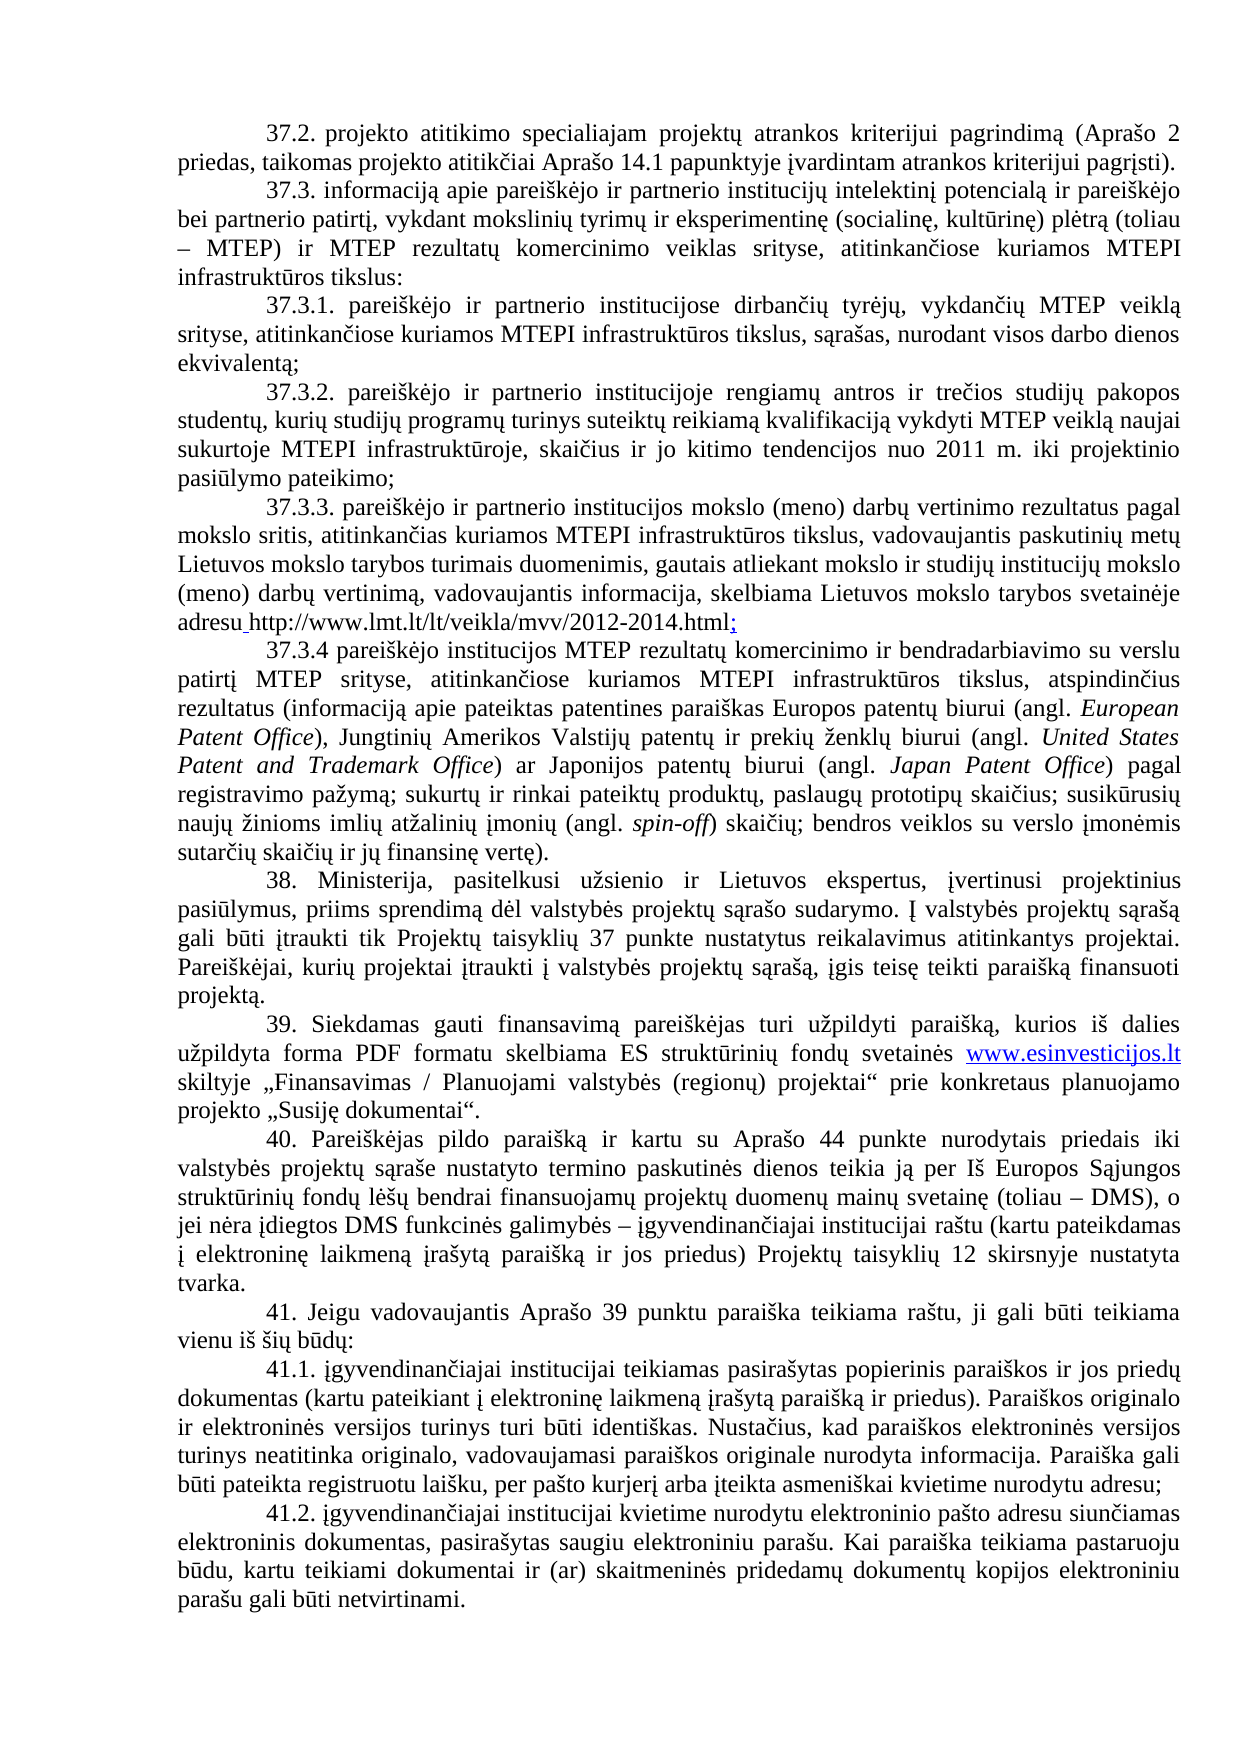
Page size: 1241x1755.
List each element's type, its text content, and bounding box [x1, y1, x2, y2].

text 41. Jeigu vadovaujantis Aprašo 39 punktu paraiška teikiama raštu, ji gali būti teikiama vienu iš šių būdų: [177, 1297, 1181, 1354]
text 37.3.1. pareiškėjo ir partnerio institucijose dirbančių tyrėjų, vykdančių MTEP veiklą srityse, atitinkančiose kuriamos MTEPI infrastruktūros tikslus, sąrašas, nurodant visos darbo dienos ekvivalentą; [177, 291, 1181, 377]
text 41.1. įgyvendinančiajai institucijai teikiamas pasirašytas popierinis paraiškos ir jos priedų dokumentas (kartu pateikiant į elektroninę laikmeną įrašytą paraišką ir priedus). Paraiškos originalo ir elektroninės versijos turinys turi būti identiškas. Nustačius, kad paraiškos elektroninės versijos turinys neatitinka originalo, vadovaujamasi paraiškos originale nurodyta informacija. Paraiška gali būti pateikta registruotu laišku, per pašto kurjerį arba įteikta asmeniškai kvietime nurodytu adresu; [177, 1354, 1181, 1498]
text 39. Siekdamas gauti finansavimą pareiškėjas turi užpildyti paraišką, kurios iš dalies užpildyta forma PDF formatu skelbiama ES struktūrinių fondų svetainės www.esinvesticijos.lt skiltyje „Finansavimas / Planuojami valstybės (regionų) projektai“ prie konkretaus planuojamo projekto „Susiję dokumentai“. [177, 1009, 1181, 1124]
text 37.2. projekto atitikimo specialiajam projektų atrankos kriterijui pagrindimą (Aprašo 2 priedas, taikomas projekto atitikčiai Aprašo 14.1 papunktyje įvardintam atrankos kriterijui pagrįsti). [177, 118, 1181, 176]
text 37.3.2. pareiškėjo ir partnerio institucijoje rengiamų antros ir trečios studijų pakopos studentų, kurių studijų programų turinys suteiktų reikiamą kvalifikaciją vykdyti MTEP veiklą naujai sukurtoje MTEPI infrastruktūroje, skaičius ir jo kitimo tendencijos nuo 2011 m. iki projektinio pasiūlymo pateikimo; [177, 377, 1181, 492]
text 40. Pareiškėjas pildo paraišką ir kartu su Aprašo 44 punkte nurodytais priedais iki valstybės projektų sąraše nustatyto termino paskutinės dienos teikia ją per Iš Europos Sąjungos struktūrinių fondų lėšų bendrai finansuojamų projektų duomenų mainų svetainę (toliau – DMS), o jei nėra įdiegtos DMS funkcinės galimybės – įgyvendinančiajai institucijai raštu (kartu pateikdamas į elektroninę laikmeną įrašytą paraišką ir jos priedus) Projektų taisyklių 12 skirsnyje nustatyta tvarka. [177, 1124, 1181, 1297]
text 37.3. informaciją apie pareiškėjo ir partnerio institucijų intelektinį potencialą ir pareiškėjo bei partnerio patirtį, vykdant mokslinių tyrimų ir eksperimentinę (socialinę, kultūrinę) plėtrą (toliau – MTEP) ir MTEP rezultatų komercinimo veiklas srityse, atitinkančiose kuriamos MTEPI infrastruktūros tikslus: [177, 176, 1181, 291]
text 41.2. įgyvendinančiajai institucijai kvietime nurodytu elektroninio pašto adresu siunčiamas elektroninis dokumentas, pasirašytas saugiu elektroniniu parašu. Kai paraiška teikiama pastaruoju būdu, kartu teikiami dokumentai ir (ar) skaitmeninės pridedamų dokumentų kopijos elektroniniu parašu gali būti netvirtinami. [177, 1498, 1181, 1613]
text 38. Ministerija, pasitelkusi užsienio ir Lietuvos ekspertus, įvertinusi projektinius pasiūlymus, priims sprendimą dėl valstybės projektų sąrašo sudarymo. Į valstybės projektų sąrašą gali būti įtraukti tik Projektų taisyklių 37 punkte nustatytus reikalavimus atitinkantys projektai. Pareiškėjai, kurių projektai įtraukti į valstybės projektų sąrašą, įgis teisę teikti paraišką finansuoti projektą. [177, 866, 1181, 1009]
text 37.3.3. pareiškėjo ir partnerio institucijos mokslo (meno) darbų vertinimo rezultatus pagal mokslo sritis, atitinkančias kuriamos MTEPI infrastruktūros tikslus, vadovaujantis paskutinių metų Lietuvos mokslo tarybos turimais duomenimis, gautais atliekant mokslo ir studijų institucijų mokslo (meno) darbų vertinimą, vadovaujantis informacija, skelbiama Lietuvos mokslo tarybos svetainėje adresu http://www.lmt.lt/lt/veikla/mvv/2012-2014.html; [177, 492, 1181, 636]
text 37.3.4 pareiškėjo institucijos MTEP rezultatų komercinimo ir bendradarbiavimo su verslu patirtį MTEP srityse, atitinkančiose kuriamos MTEPI infrastruktūros tikslus, atspindinčius rezultatus (informaciją apie pateiktas patentines paraiškas Europos patentų biurui (angl. European Patent Office), Jungtinių Amerikos Valstijų patentų ir prekių ženklų biurui (angl. United States Patent and Trademark Office) ar Japonijos patentų biurui (angl. Japan Patent Office) pagal registravimo pažymą; sukurtų ir rinkai pateiktų produktų, paslaugų prototipų skaičius; susikūrusių naujų žinioms imlių atžalinių įmonių (angl. spin-off) skaičių; bendros veiklos su verslo įmonėmis sutarčių skaičių ir jų finansinę vertę). [177, 636, 1181, 866]
